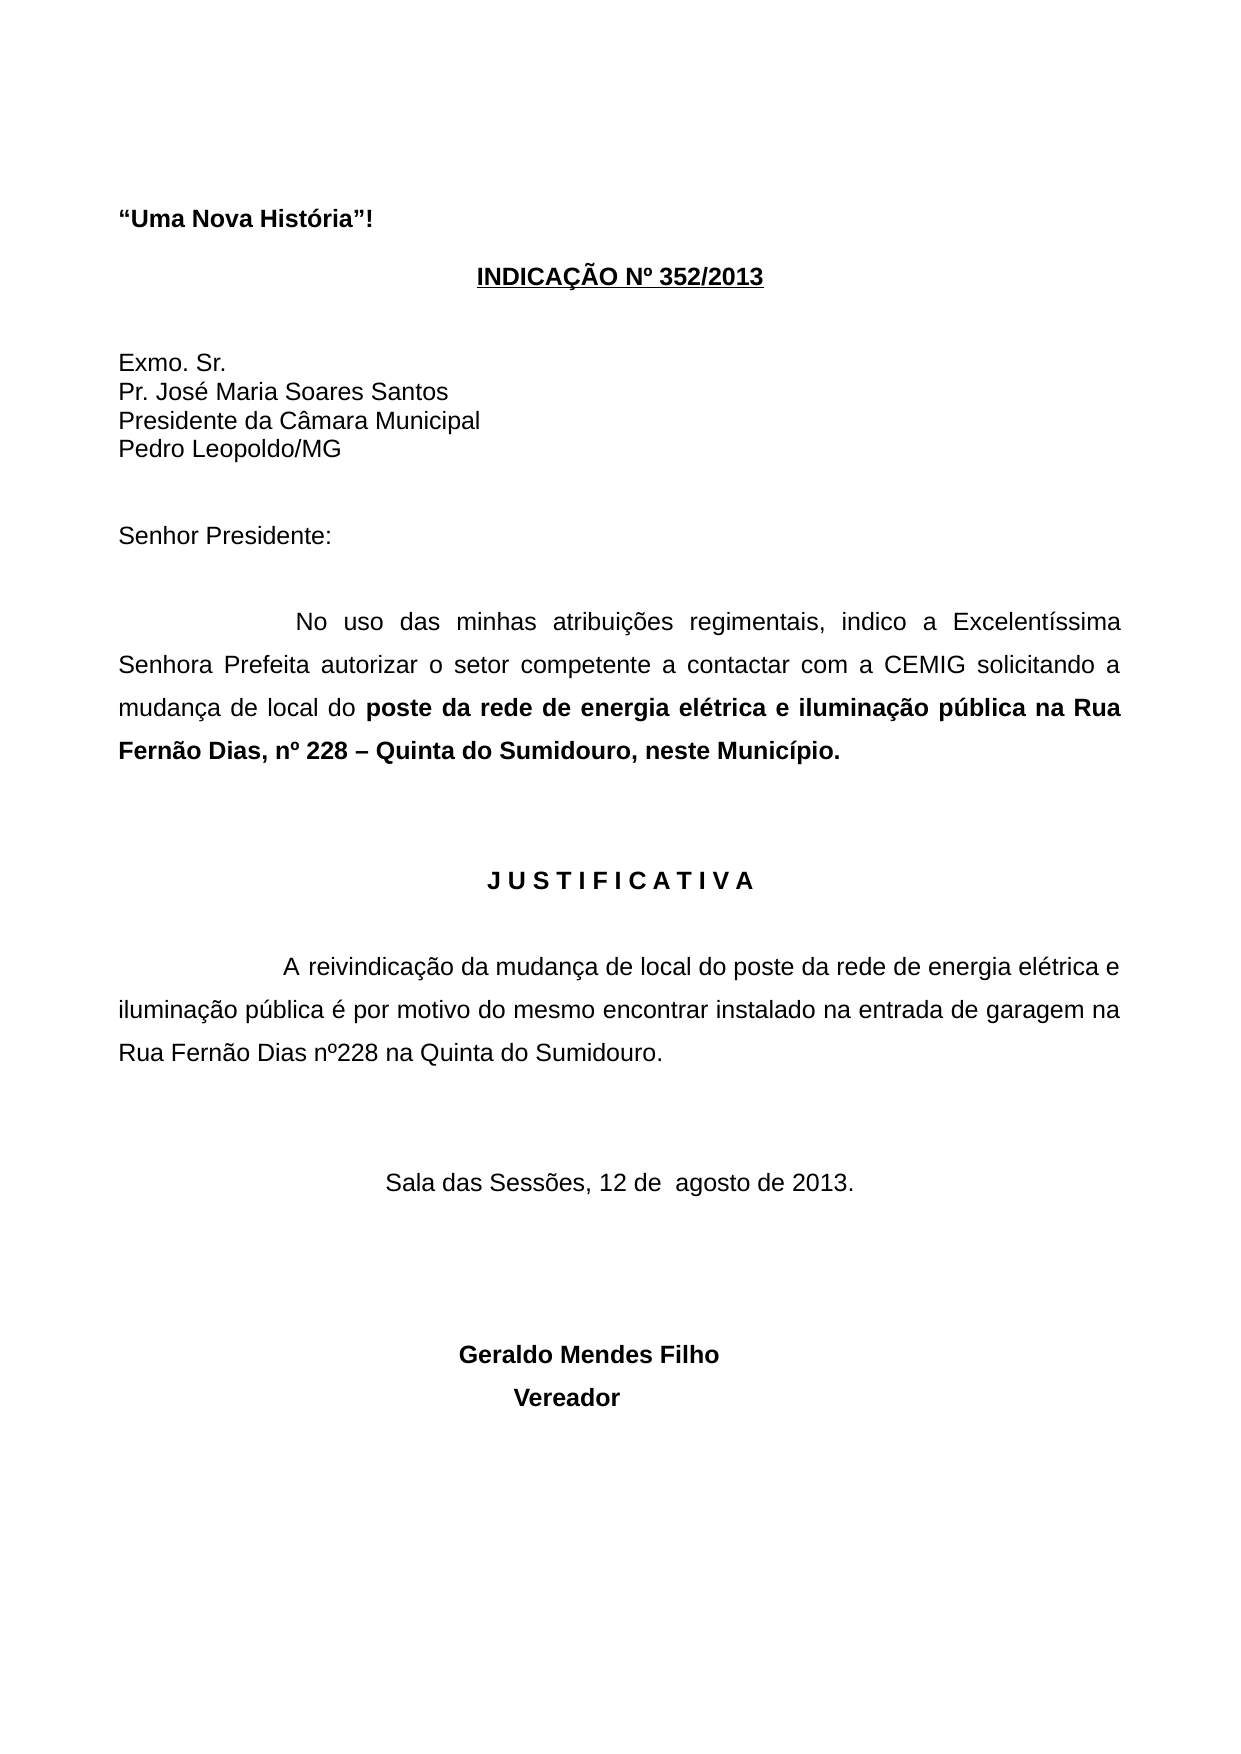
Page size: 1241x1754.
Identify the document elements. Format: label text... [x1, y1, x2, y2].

text INDICAÇÃO Nº 352/2013 [118, 262, 1122, 291]
text Senhor Presidente: [118, 521, 1122, 549]
text A reivindicação da mudança de local do poste da rede de energia elétrica e iluminação pública é por motivo do mesmo encontrar instalado na entrada de garagem na Rua Fernão Dias nº228 na Quinta do Sumidouro. [118, 952, 1122, 1067]
text Vereador [118, 1383, 1122, 1412]
text Pr. José Maria Soares Santos [118, 377, 1122, 406]
text Pedro Leopoldo/MG [118, 434, 1122, 463]
text Sala das Sessões, 12 de agosto de 2013. [118, 1167, 1122, 1196]
text Presidente da Câmara Municipal [118, 406, 1122, 434]
text J U S T I F I C A T I V A [118, 866, 1122, 894]
text No uso das minhas atribuições regimentais, indico a Excelentíssima Senhora Prefeita autorizar o setor competente a contactar com a CEMIG solicitando a mudança de local do poste da rede de energia elétrica e iluminação pública na Rua Fernão Dias, nº 228 – Quinta do Sumidouro, neste Município. [118, 607, 1122, 765]
text Geraldo Mendes Filho [118, 1340, 1122, 1369]
text Exmo. Sr. [118, 348, 1122, 377]
text “Uma Nova História”! [118, 204, 1122, 233]
